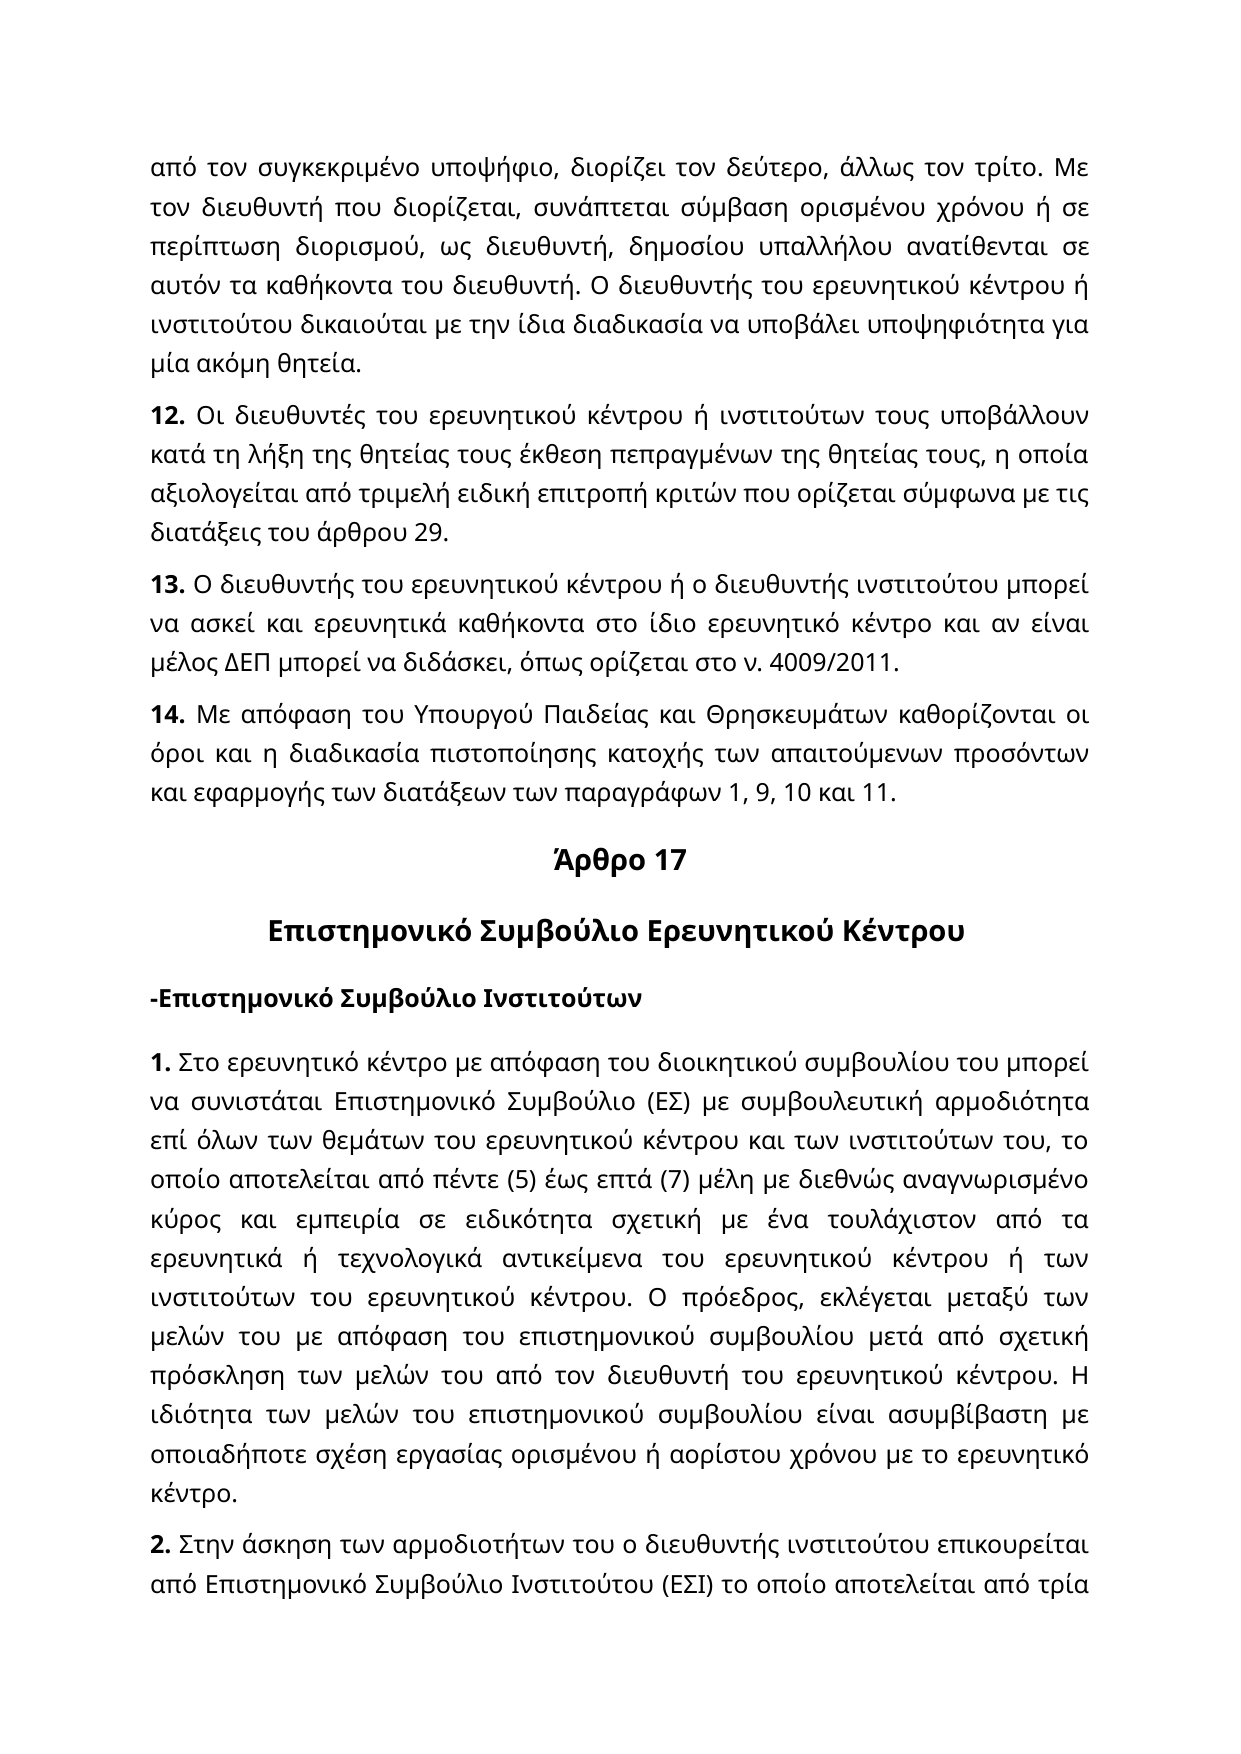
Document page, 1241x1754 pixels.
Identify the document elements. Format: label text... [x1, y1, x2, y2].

text 14. Με απόφαση του Υπουργού Παιδείας και Θρησκευμάτων καθορίζονται οι όροι και η διαδικασία πιστοποίησης κατοχής των απαιτούμενων προσόντων και εφαρμογής των διατάξεων των παραγράφων 1, 9, 10 και 11. [150, 697, 1090, 809]
text 1. Στο ερευνητικό κέντρο με απόφαση του διοικητικού συμβουλίου του μπορεί να συνιστάται Επιστημονικό Συμβούλιο (ΕΣ) με συμβουλευτική αρμοδιότητα επί όλων των θεμάτων του ερευνητικού κέντρου και των ινστιτούτων του, το οποίο αποτελείται από πέντε (5) έως επτά (7) μέλη με διεθνώς αναγνωρισμένο κύρος και εμπειρία σε ειδικότητα σχετική με ένα τουλάχιστον από τα ερευνητικά ή τεχνολογικά αντικείμενα του ερευνητικού κέντρου ή των ινστιτούτων του ερευνητικού κέντρου. Ο πρόεδρος, εκλέγεται μεταξύ των μελών του με απόφαση του επιστημονικού συμβουλίου μετά από σχετική πρόσκληση των μελών του από τον διευθυντή του ερευνητικού κέντρου. Η ιδιότητα των μελών του επιστημονικού συμβουλίου είναι ασυμβίβαστη με οποιαδήποτε σχέση εργασίας ορισμένου ή αορίστου χρόνου με το ερευνητικό κέντρο. [150, 1044, 1090, 1509]
text από τον συγκεκριμένο υποψήφιο, διορίζει τον δεύτερο, άλλως τον τρίτο. Με τον διευθυντή που διορίζεται, συνάπτεται σύμβαση ορισμένου χρόνου ή σε περίπτωση διορισμού, ως διευθυντή, δημοσίου υπαλλήλου ανατίθενται σε αυτόν τα καθήκοντα του διευθυντή. Ο διευθυντής του ερευνητικού κέντρου ή ινστιτούτου δικαιούται με την ίδια διαδικασία να υποβάλει υποψηφιότητα για μία ακόμη θητεία. [150, 150, 1090, 380]
text 12. Οι διευθυντές του ερευνητικού κέντρου ή ινστιτούτων τους υποβάλλουν κατά τη λήξη της θητείας τους έκθεση πεπραγμένων της θητείας τους, η οποία αξιολογείται από τριμελή ειδική επιτροπή κριτών που ορίζεται σύμφωνα με τις διατάξεις του άρθρου 29. [150, 397, 1090, 549]
subtitle Επιστημονικό Συμβούλιο Ερευνητικού Κέντρου [150, 910, 1090, 949]
text 13. Ο διευθυντής του ερευνητικού κέντρου ή ο διευθυντής ινστιτούτου μπορεί να ασκεί και ερευνητικά καθήκοντα στο ίδιο ερευνητικό κέντρο και αν είναι μέλος ΔΕΠ μπορεί να διδάσκει, όπως ορίζεται στο ν. 4009/2011. [150, 567, 1090, 679]
text 2. Στην άσκηση των αρμοδιοτήτων του ο διευθυντής ινστιτούτου επικουρείται από Επιστημονικό Συμβούλιο Ινστιτούτου (ΕΣΙ) το οποίο αποτελείται από τρία [150, 1527, 1090, 1600]
text -Επιστημονικό Συμβούλιο Ινστιτούτων [150, 980, 1090, 1014]
subtitle Άρθρο 17 [150, 839, 1090, 879]
